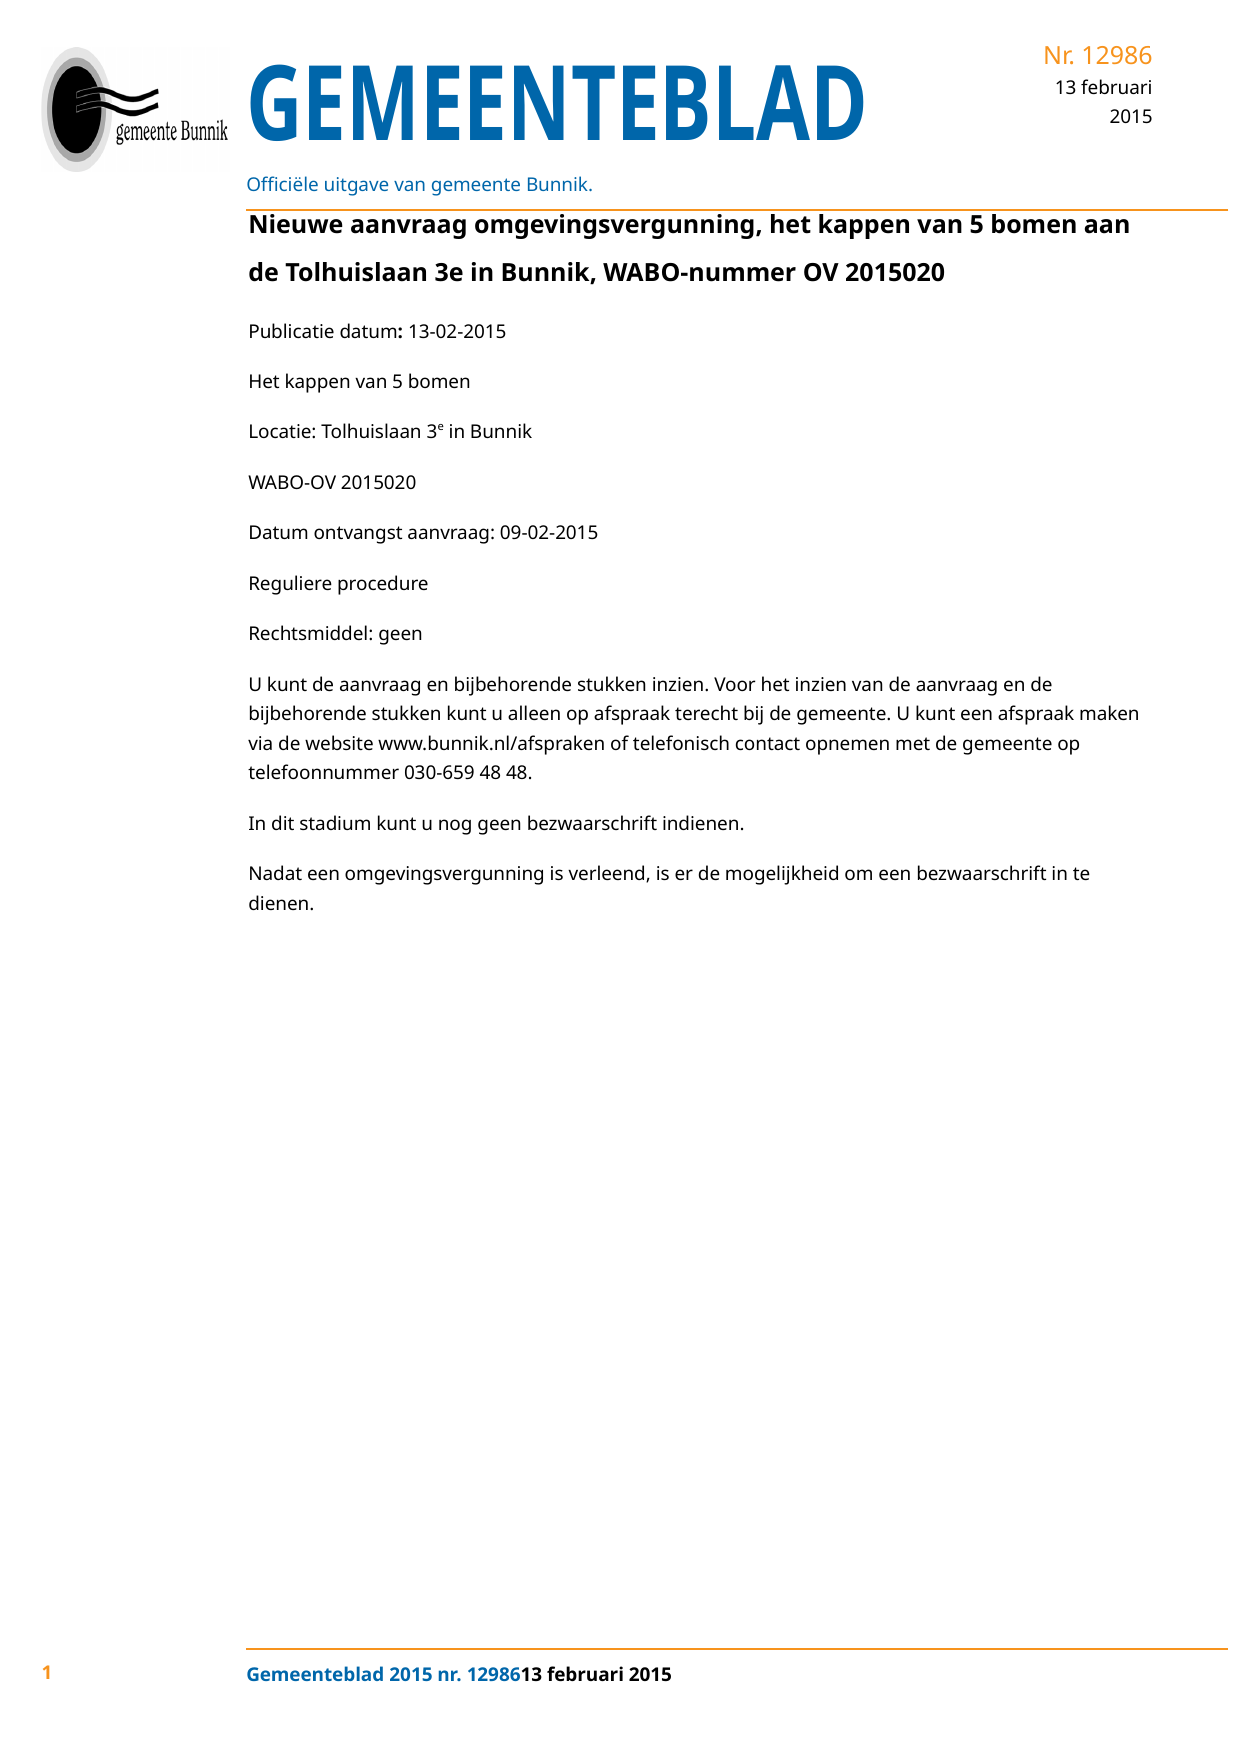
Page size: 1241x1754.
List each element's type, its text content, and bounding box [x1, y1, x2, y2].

text Datum ontvangst aanvraag: 09-02-2015 [248, 519, 1152, 545]
text Rechtsmiddel: geen [248, 620, 1152, 646]
text Het kappen van 5 bomen [248, 368, 1152, 394]
text WABO-OV 2015020 [248, 469, 1152, 495]
text Locatie: Tolhuislaan 3e in Bunnik [248, 419, 1152, 444]
text Publicatie datum: 13-02-2015 [248, 318, 1152, 344]
picture [41, 47, 231, 172]
text In dit stadium kunt u nog geen bezwaarschrift indienen. [248, 810, 1152, 836]
text Nieuwe aanvraag omgevingsvergunning, het kappen van 5 bomen aan de Tolhuislaan 3e in Bunnik, WABO-nummer OV 2015020 [248, 211, 1152, 288]
text Reguliere procedure [248, 570, 1152, 596]
text Nadat een omgevingsvergunning is verleend, is er de mogelijkheid om een bezwaarschrift in te dienen. [248, 860, 1152, 916]
text U kunt de aanvraag en bijbehorende stukken inzien. Voor het inzien van de aanvraag en de bijbehorende stukken kunt u alleen op afspraak terecht bij de gemeente. U kunt een afspraak maken via de website www.bunnik.nl/afspraken of telefonisch contact opnemen met de gemeente op telefoonnummer 030-659 48 48. [248, 671, 1152, 785]
